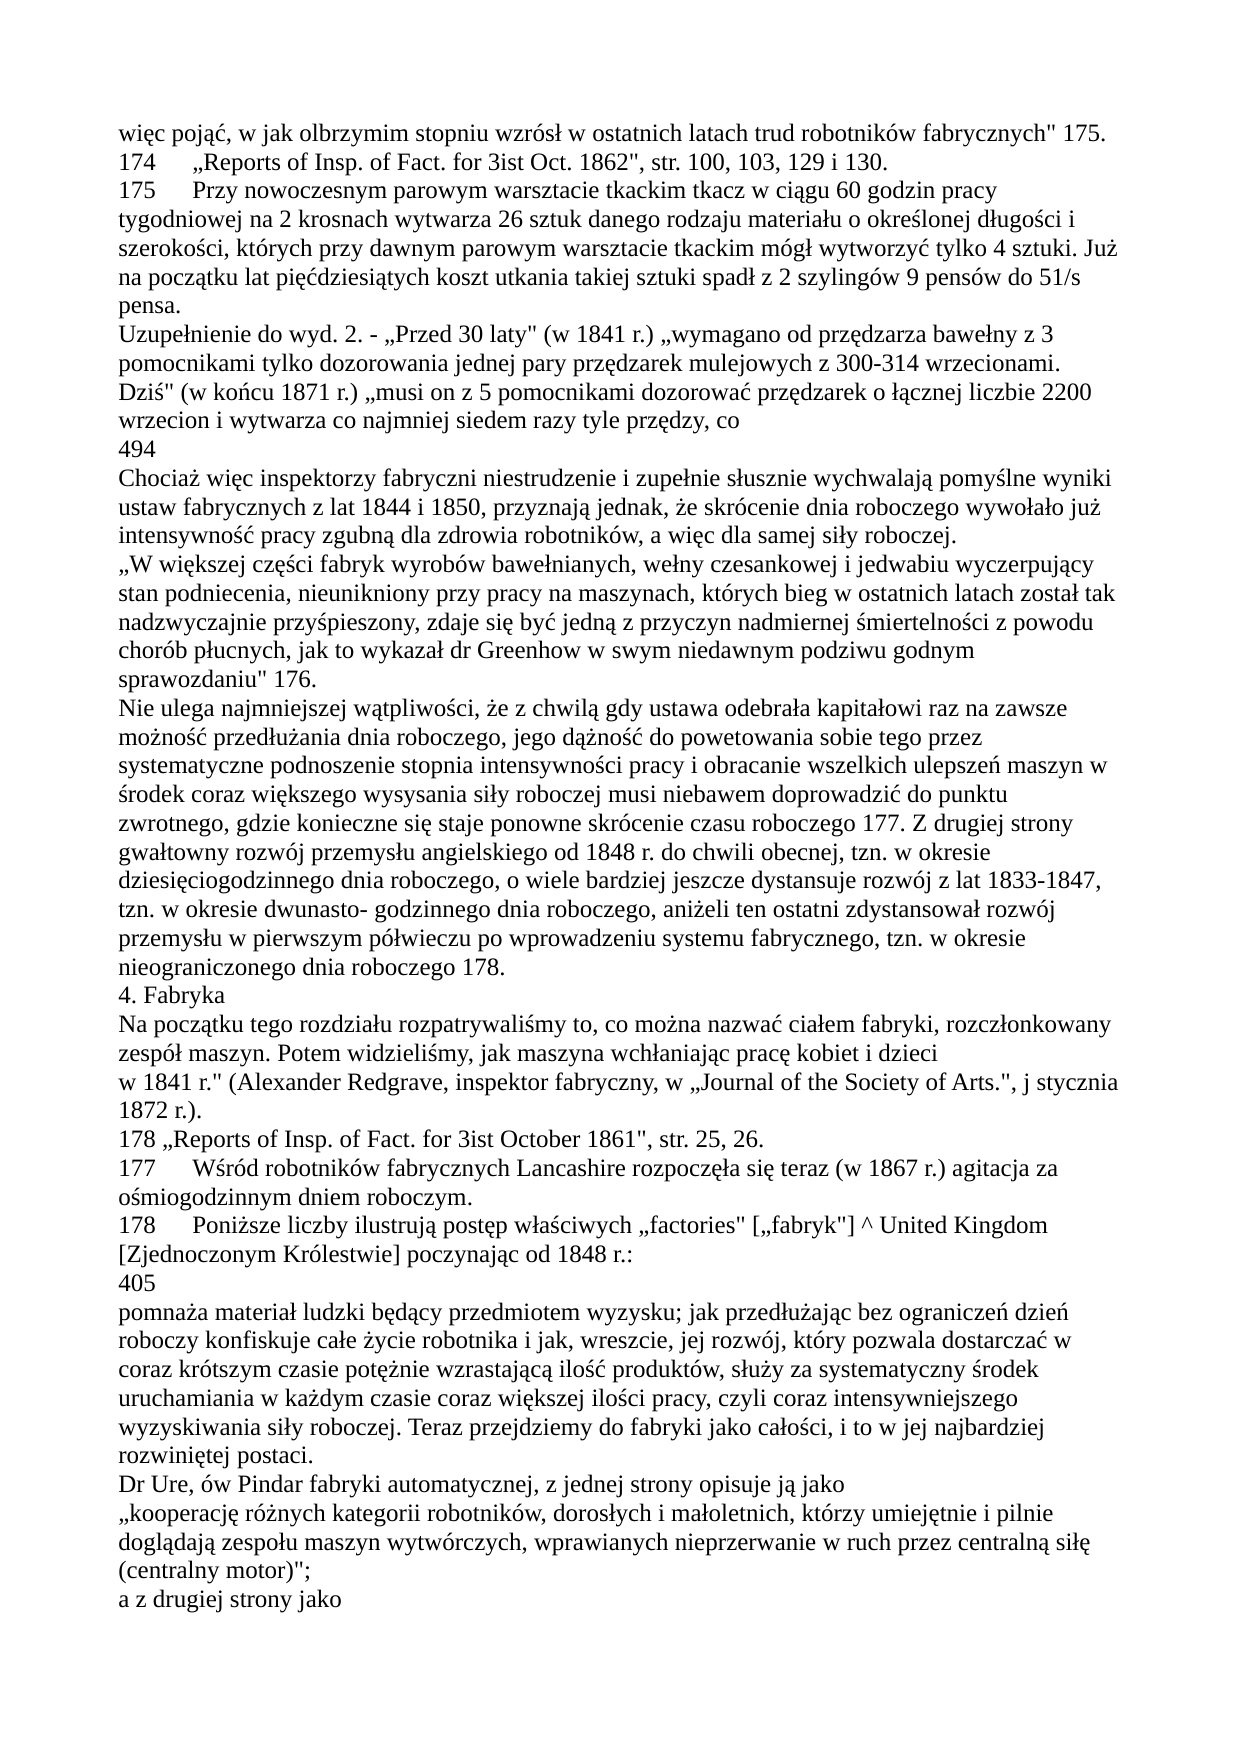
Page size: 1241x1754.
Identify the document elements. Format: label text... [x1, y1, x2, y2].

text „kooperację różnych kategorii robotników, dorosłych i małoletnich, którzy umiejętnie i pilnie doglądają zespołu maszyn wytwórczych, wprawianych nieprzerwanie w ruch przez centralną siłę (centralny motor)"; [118, 1498, 1122, 1584]
text Uzupełnienie do wyd. 2. - „Przed 30 laty" (w 1841 r.) „wymagano od przędzarza bawełny z 3 pomocnikami tylko dozorowania jednej pary przędzarek mulejowych z 300-314 wrzecionami. Dziś" (w końcu 1871 r.) „musi on z 5 pomocnikami dozorować przędzarek o łącznej liczbie 2200 wrzecion i wytwarza co najmniej siedem razy tyle przędzy, co [118, 319, 1122, 434]
text 177 Wśród robotników fabrycznych Lancashire rozpoczęła się teraz (w 1867 r.) agitacja za ośmiogodzinnym dniem roboczym. [118, 1153, 1122, 1211]
text Dr Ure, ów Pindar fabryki automatycznej, z jednej strony opisuje ją jako [118, 1469, 1122, 1498]
text w 1841 r." (Alexander Redgrave, inspektor fabryczny, w „Journal of the Society of Arts.", j stycznia 1872 r.). [118, 1067, 1122, 1124]
text 405 [118, 1268, 1122, 1297]
text „W większej części fabryk wyrobów bawełnianych, wełny czesankowej i jedwabiu wyczerpujący stan podniecenia, nieunikniony przy pracy na maszynach, których bieg w ostatnich latach został tak nadzwyczajnie przyśpieszony, zdaje się być jedną z przyczyn nadmiernej śmiertelności z powodu chorób płucnych, jak to wykazał dr Greenhow w swym niedawnym podziwu godnym sprawozdaniu" 176. [118, 549, 1122, 693]
text pomnaża materiał ludzki będący przedmiotem wyzysku; jak przedłużając bez ograniczeń dzień roboczy konfiskuje całe życie robotnika i jak, wreszcie, jej rozwój, który pozwala dostarczać w coraz krótszym czasie potężnie wzrastającą ilość produktów, służy za systematyczny środek uruchamiania w każdym czasie coraz większej ilości pracy, czyli coraz intensywniejszego wyzyskiwania siły roboczej. Teraz przejdziemy do fabryki jako całości, i to w jej najbardziej rozwiniętej postaci. [118, 1297, 1122, 1469]
text 175 Przy nowoczesnym parowym warsztacie tkackim tkacz w ciągu 60 godzin pracy tygodniowej na 2 krosnach wytwarza 26 sztuk danego rodzaju materiału o określonej długości i szerokości, których przy dawnym parowym warsztacie tkackim mógł wytworzyć tylko 4 sztuki. Już na początku lat pięćdziesiątych koszt utkania takiej sztuki spadł z 2 szylingów 9 pensów do 51/s pensa. [118, 176, 1122, 319]
text a z drugiej strony jako [118, 1584, 1122, 1613]
text 494 [118, 434, 1122, 463]
text 178 Poniższe liczby ilustrują postęp właściwych „factories" [„fabryk"] ^ United Kingdom [Zjednoczonym Królestwie] poczynając od 1848 r.: [118, 1211, 1122, 1268]
text 174 „Reports of Insp. of Fact. for 3ist Oct. 1862", str. 100, 103, 129 i 130. [118, 147, 1122, 176]
text więc pojąć, w jak olbrzymim stopniu wzrósł w ostatnich latach trud robotników fabrycznych" 175. [118, 118, 1122, 147]
text 178 „Reports of Insp. of Fact. for 3ist October 1861", str. 25, 26. [118, 1124, 1122, 1153]
text Nie ulega najmniejszej wątpliwości, że z chwilą gdy ustawa odebrała kapitałowi raz na zawsze możność przedłużania dnia roboczego, jego dążność do powetowania sobie tego przez systematyczne podnoszenie stopnia intensywności pracy i obracanie wszelkich ulepszeń maszyn w środek coraz większego wysysania siły roboczej musi niebawem doprowadzić do punktu zwrotnego, gdzie konieczne się staje ponowne skrócenie czasu roboczego 177. Z drugiej strony gwałtowny rozwój przemysłu angielskiego od 1848 r. do chwili obecnej, tzn. w okresie dziesięciogodzinnego dnia roboczego, o wiele bardziej jeszcze dystansuje rozwój z lat 1833-1847, tzn. w okresie dwunasto- godzinnego dnia roboczego, aniżeli ten ostatni zdystansował rozwój przemysłu w pierwszym półwieczu po wprowadzeniu systemu fabrycznego, tzn. w okresie nieograniczonego dnia roboczego 178. [118, 693, 1122, 981]
text 4. Fabryka [118, 981, 1122, 1009]
text Chociaż więc inspektorzy fabryczni niestrudzenie i zupełnie słusznie wychwalają pomyślne wyniki ustaw fabrycznych z lat 1844 i 1850, przyznają jednak, że skrócenie dnia roboczego wywołało już intensywność pracy zgubną dla zdrowia robotników, a więc dla samej siły roboczej. [118, 463, 1122, 549]
text Na początku tego rozdziału rozpatrywaliśmy to, co można nazwać ciałem fabryki, rozczłonkowany zespół maszyn. Potem widzieliśmy, jak maszyna wchłaniając pracę kobiet i dzieci [118, 1009, 1122, 1067]
